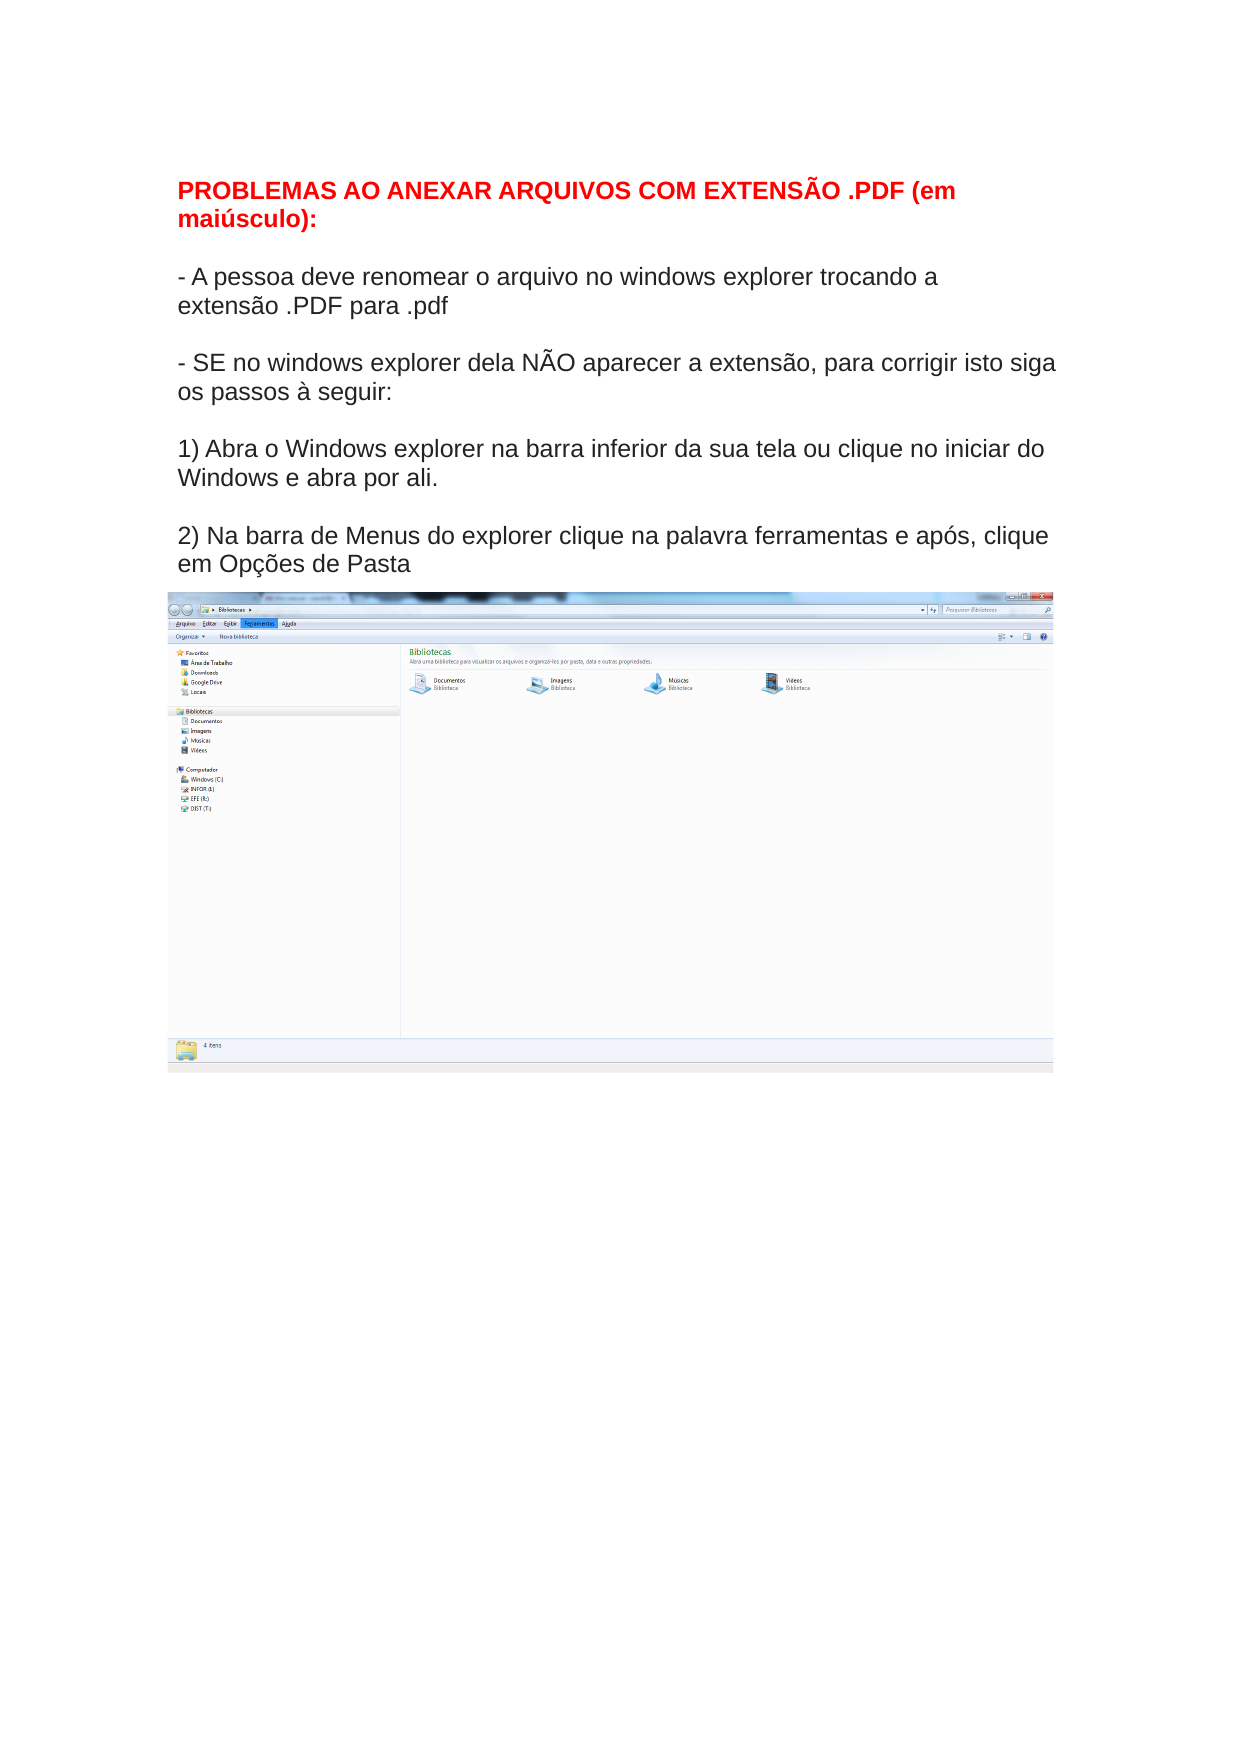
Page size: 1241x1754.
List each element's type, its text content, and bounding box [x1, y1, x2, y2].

picture [167, 592, 1054, 1073]
text - A pessoa deve renomear o arquivo no windows explorer trocando a extensão .PDF para .pdf [177, 262, 1063, 319]
text 1) Abra o Windows explorer na barra inferior da sua tela ou clique no iniciar do Windows e abra por ali. [177, 434, 1063, 492]
text - SE no windows explorer dela NÃO aparecer a extensão, para corrigir isto siga os passos à seguir: [177, 348, 1063, 406]
text PROBLEMAS AO ANEXAR ARQUIVOS COM EXTENSÃO .PDF (em maiúsculo): [177, 176, 1063, 233]
text 2) Na barra de Menus do explorer clique na palavra ferramentas e após, clique em Opções de Pasta [177, 521, 1063, 578]
